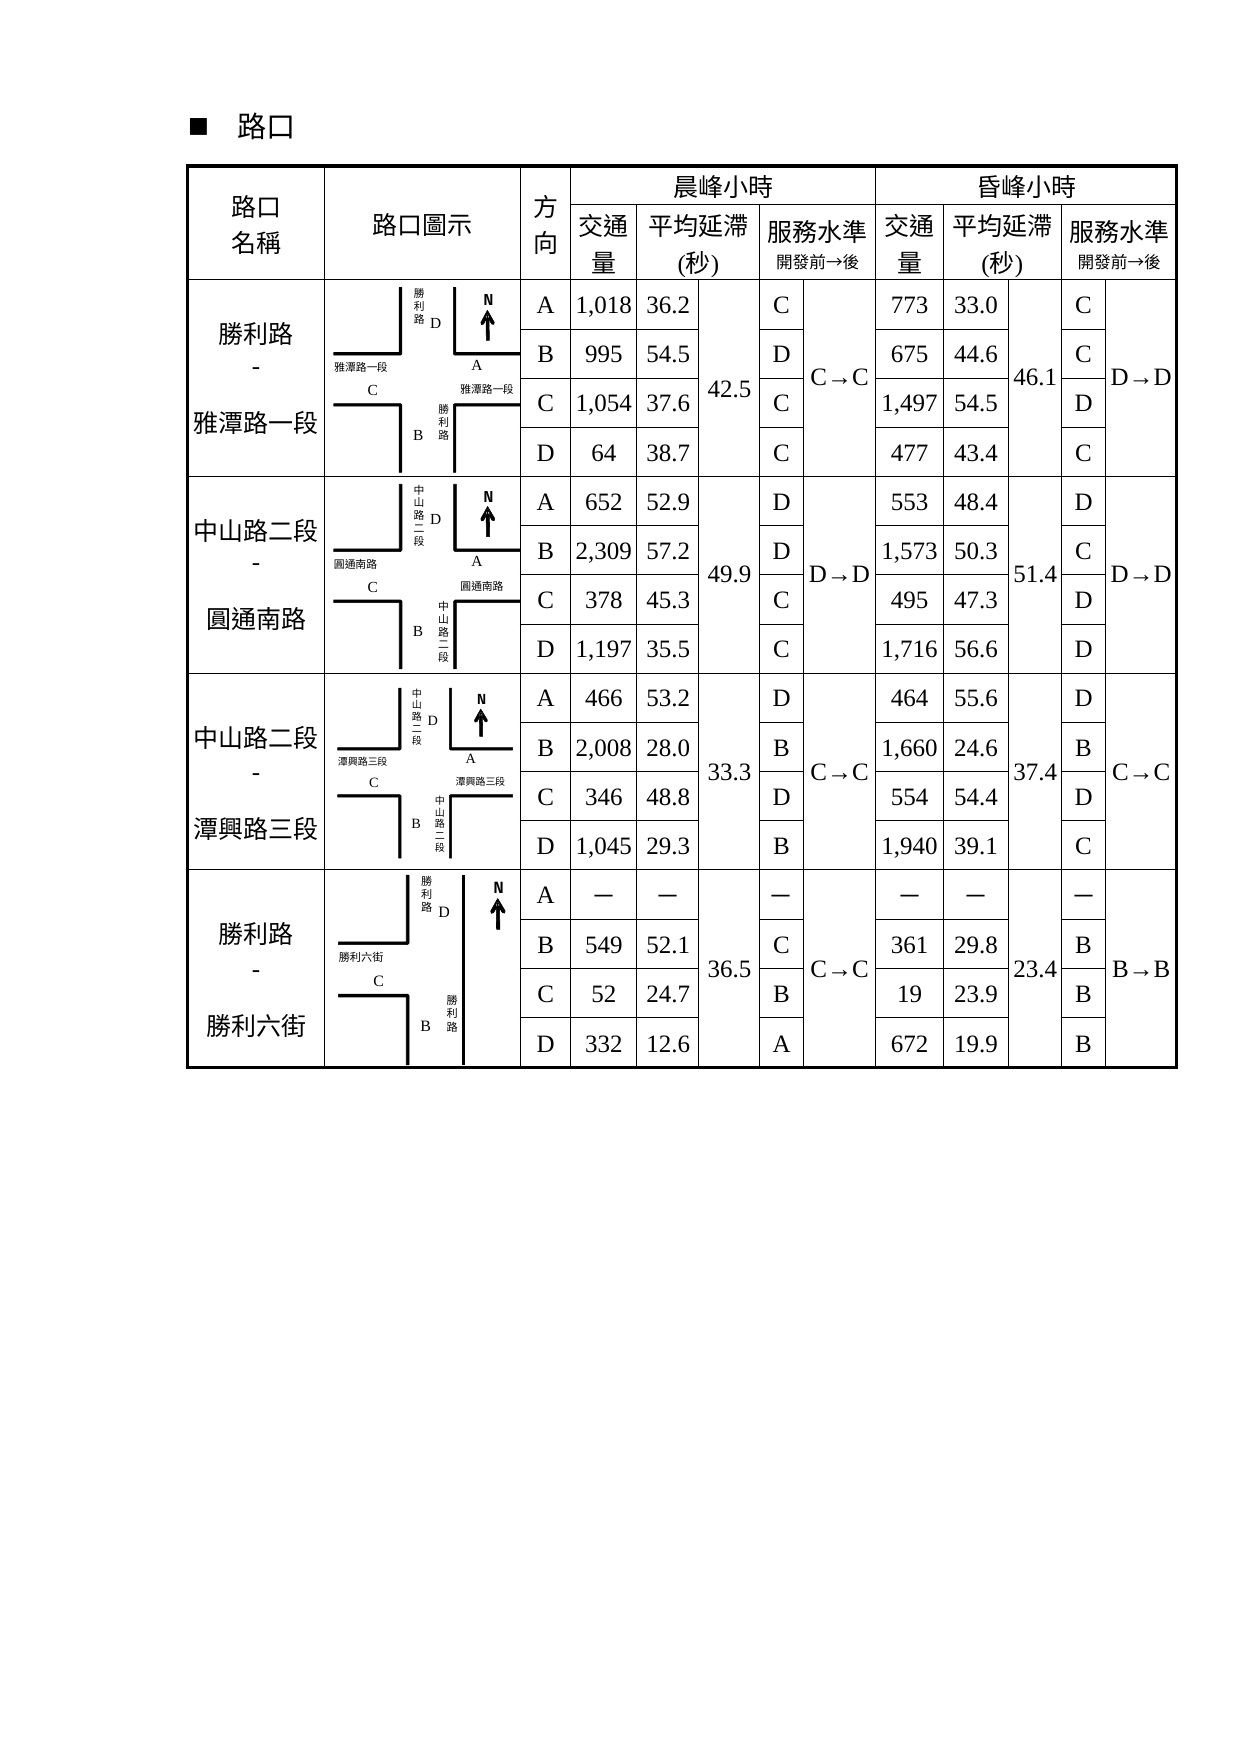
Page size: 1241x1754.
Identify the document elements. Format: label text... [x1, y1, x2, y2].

table_cell C [1062, 821, 1105, 869]
table_cell 2,008 [571, 723, 636, 771]
table_cell 33.3 [699, 674, 759, 869]
table_cell 37.4 [1009, 674, 1061, 869]
table_cell C [1062, 330, 1105, 378]
table_cell D [1062, 625, 1105, 673]
table_cell [325, 674, 520, 869]
table_cell 服務水準 開發前→後 [760, 205, 875, 279]
table_cell 995 [571, 330, 636, 378]
table_cell 38.7 [637, 428, 698, 476]
table_cell C [521, 379, 570, 427]
table_cell C [760, 625, 803, 673]
table_cell 675 [876, 330, 943, 378]
table_cell 服務水準 開發前→後 [1062, 205, 1175, 279]
table_cell 24.6 [944, 723, 1008, 771]
table_cell A [521, 870, 570, 918]
table_cell B [521, 526, 570, 574]
table_cell 54.5 [637, 330, 698, 378]
table_cell 43.4 [944, 428, 1008, 476]
table_cell C [1062, 526, 1105, 574]
table_cell D [1062, 772, 1105, 820]
table_cell 1,716 [876, 625, 943, 673]
table_cell B [1062, 969, 1105, 1017]
table_cell 51.4 [1009, 477, 1061, 673]
table_cell 57.2 [637, 526, 698, 574]
table_cell B [521, 920, 570, 968]
table_cell B [760, 821, 803, 869]
table_cell A [521, 280, 570, 328]
table_cell 378 [571, 575, 636, 623]
table_cell B [760, 969, 803, 1017]
table_cell 47.3 [944, 575, 1008, 623]
table_cell B→B [1106, 870, 1175, 1066]
table_cell 56.6 [944, 625, 1008, 673]
table_cell C [521, 772, 570, 820]
table_cell C [760, 920, 803, 968]
table_cell B [1062, 920, 1105, 968]
table_cell 19.9 [944, 1018, 1008, 1066]
table_cell － [637, 870, 698, 918]
table_cell － [876, 870, 943, 918]
table_cell D [521, 625, 570, 673]
list 路口 [187, 103, 1053, 146]
table_header 晨峰小時 [571, 168, 875, 204]
table_cell 33.0 [944, 280, 1008, 328]
table_cell 52.9 [637, 477, 698, 525]
table_cell 36.5 [699, 870, 759, 1066]
table_cell 332 [571, 1018, 636, 1066]
table_cell 49.9 [699, 477, 759, 673]
table_cell [325, 870, 520, 1066]
table_cell C→C [804, 870, 875, 1066]
table_cell A [521, 674, 570, 722]
table_cell 54.5 [944, 379, 1008, 427]
table_cell C [521, 575, 570, 623]
table_cell D [760, 674, 803, 722]
table_cell D [521, 821, 570, 869]
table_cell 35.5 [637, 625, 698, 673]
table_cell D [521, 1018, 570, 1066]
table_cell 466 [571, 674, 636, 722]
table_cell D→D [1106, 477, 1175, 673]
table_cell 23.9 [944, 969, 1008, 1017]
table_cell 勝利路 - 雅潭路一段 [189, 280, 324, 476]
table_cell 1,573 [876, 526, 943, 574]
table_cell D [1062, 674, 1105, 722]
table_header 昏峰小時 [876, 168, 1175, 204]
table_cell 39.1 [944, 821, 1008, 869]
table_header 路口 名稱 [189, 168, 324, 279]
table_cell 652 [571, 477, 636, 525]
table_cell D→D [1106, 280, 1175, 476]
table_cell 交通量 [876, 205, 943, 279]
table_cell C [760, 575, 803, 623]
table_cell C→C [804, 674, 875, 869]
table_cell 36.2 [637, 280, 698, 328]
table_cell D [521, 428, 570, 476]
table_cell 50.3 [944, 526, 1008, 574]
table_cell 44.6 [944, 330, 1008, 378]
table_cell 672 [876, 1018, 943, 1066]
table_cell 477 [876, 428, 943, 476]
table_cell D→D [804, 477, 875, 673]
table_cell － [944, 870, 1008, 918]
table_cell 1,045 [571, 821, 636, 869]
table_cell 1,018 [571, 280, 636, 328]
table_cell 554 [876, 772, 943, 820]
table_cell D [760, 477, 803, 525]
table_cell 1,660 [876, 723, 943, 771]
table_header 路口圖示 [325, 168, 520, 279]
table_cell － [1062, 870, 1105, 918]
table_cell B [760, 723, 803, 771]
table_cell － [760, 870, 803, 918]
table_cell 中山路二段 - 潭興路三段 [189, 674, 324, 869]
table_cell C [1062, 280, 1105, 328]
table_cell D [1062, 379, 1105, 427]
table_cell 1,197 [571, 625, 636, 673]
table_cell 48.8 [637, 772, 698, 820]
table_cell 48.4 [944, 477, 1008, 525]
table_cell 2,309 [571, 526, 636, 574]
table_cell 平均延滯(秒) [637, 205, 759, 279]
table_cell 中山路二段 - 圓通南路 [189, 477, 324, 673]
table_cell － [571, 870, 636, 918]
table_cell C [1062, 428, 1105, 476]
table_cell D [760, 772, 803, 820]
table_cell C [760, 428, 803, 476]
table_cell 24.7 [637, 969, 698, 1017]
table_cell 55.6 [944, 674, 1008, 722]
table_cell 1,054 [571, 379, 636, 427]
table_cell 549 [571, 920, 636, 968]
table_cell 12.6 [637, 1018, 698, 1066]
table_cell 495 [876, 575, 943, 623]
table_cell 37.6 [637, 379, 698, 427]
table_cell [325, 280, 520, 476]
table_cell [325, 477, 520, 673]
table_cell C→C [804, 280, 875, 476]
table_cell C [760, 379, 803, 427]
table_header 方向 [521, 168, 570, 279]
table_cell 平均延滯(秒) [944, 205, 1061, 279]
table_cell 29.3 [637, 821, 698, 869]
table_cell 45.3 [637, 575, 698, 623]
table_cell C [760, 280, 803, 328]
table_cell 361 [876, 920, 943, 968]
table_cell 交通量 [571, 205, 636, 279]
table_cell D [1062, 477, 1105, 525]
table_cell 1,940 [876, 821, 943, 869]
table_cell C→C [1106, 674, 1175, 869]
table_cell B [1062, 723, 1105, 771]
table_cell B [521, 330, 570, 378]
table_cell 1,497 [876, 379, 943, 427]
table_cell A [521, 477, 570, 525]
table_cell 42.5 [699, 280, 759, 476]
table_cell 28.0 [637, 723, 698, 771]
table_cell 勝利路 - 勝利六街 [189, 870, 324, 1066]
table_cell D [1062, 575, 1105, 623]
table_cell D [760, 526, 803, 574]
table_cell B [1062, 1018, 1105, 1066]
table_cell 23.4 [1009, 870, 1061, 1066]
table_cell 53.2 [637, 674, 698, 722]
table_cell 52.1 [637, 920, 698, 968]
table_cell B [521, 723, 570, 771]
table_cell 52 [571, 969, 636, 1017]
table_cell 54.4 [944, 772, 1008, 820]
table_cell 464 [876, 674, 943, 722]
table_cell 773 [876, 280, 943, 328]
table_cell D [760, 330, 803, 378]
table_cell 346 [571, 772, 636, 820]
table_cell A [760, 1018, 803, 1066]
table_cell 46.1 [1009, 280, 1061, 476]
table_cell C [521, 969, 570, 1017]
table_cell 553 [876, 477, 943, 525]
table_cell 19 [876, 969, 943, 1017]
table_cell 64 [571, 428, 636, 476]
table_cell 29.8 [944, 920, 1008, 968]
